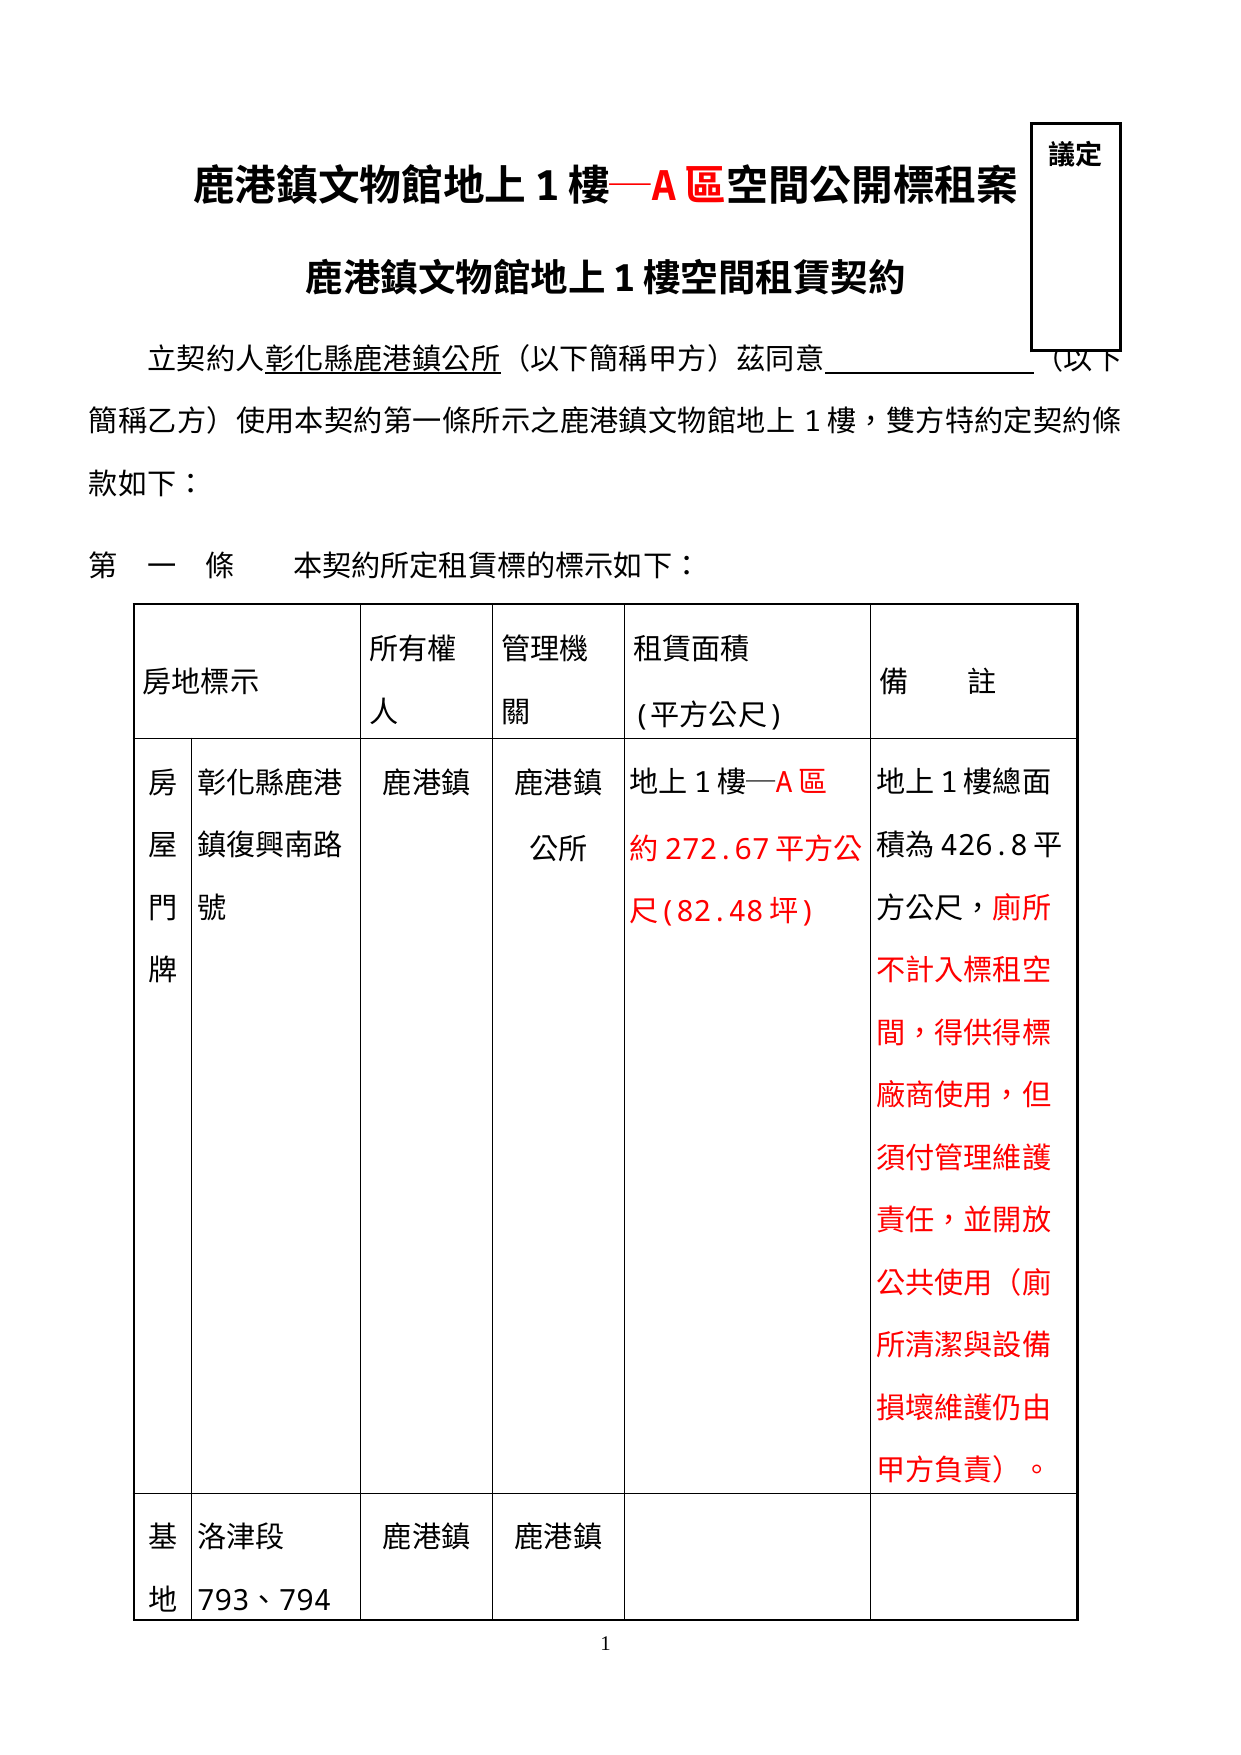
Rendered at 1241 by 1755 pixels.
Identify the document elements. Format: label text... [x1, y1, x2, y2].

text 議定 [1048, 133, 1104, 172]
table_header 管理機關 [493, 605, 624, 738]
table_cell 彰化縣鹿港鎮復興南路 號 [192, 739, 360, 1492]
table_cell 鹿港鎮 [361, 739, 492, 1492]
table_cell 鹿港鎮 [493, 1494, 624, 1618]
table_header 備 註 [871, 605, 1076, 738]
table_cell [871, 1494, 1076, 1618]
text 鹿港鎮文物館地上1樓空間租賃契約 [89, 234, 1030, 296]
table_header 租賃面積 (平方公尺) [625, 605, 870, 738]
text 第 一 條 本契約所定租賃標的標示如下： [89, 522, 1122, 584]
table_cell 地上1樓─A區 約272.67平方公尺(82.48坪) [625, 739, 870, 1492]
table_cell [625, 1494, 870, 1618]
text [1033, 125, 1119, 349]
table_cell 洛津段793、794 [192, 1494, 360, 1618]
text 鹿港鎮文物館地上1樓─A區空間公開標租案 [89, 141, 1030, 203]
table_header 所有權人 [361, 605, 492, 738]
table_cell 基地 [135, 1494, 191, 1618]
table_cell 鹿港鎮 [361, 1494, 492, 1618]
text 立契約人彰化縣鹿港鎮公所（以下簡稱甲方）茲同意 （以下簡稱乙方）使用本契約第一條所示之鹿港鎮文物館地上1樓，雙方特約定契約條款如下： [89, 315, 1122, 503]
table_cell 地上1樓總面積為426.8平方公尺，廁所不計入標租空間，得供得標廠商使用，但須付管理維護責任，並開放公共使用（廁所清潔與設備損壞維護仍由甲方負責）。 [871, 739, 1076, 1492]
table_header 房地標示 [135, 605, 360, 738]
table_cell 鹿港鎮 公所 [493, 739, 624, 1492]
table_cell 房屋門牌 [135, 739, 191, 1492]
